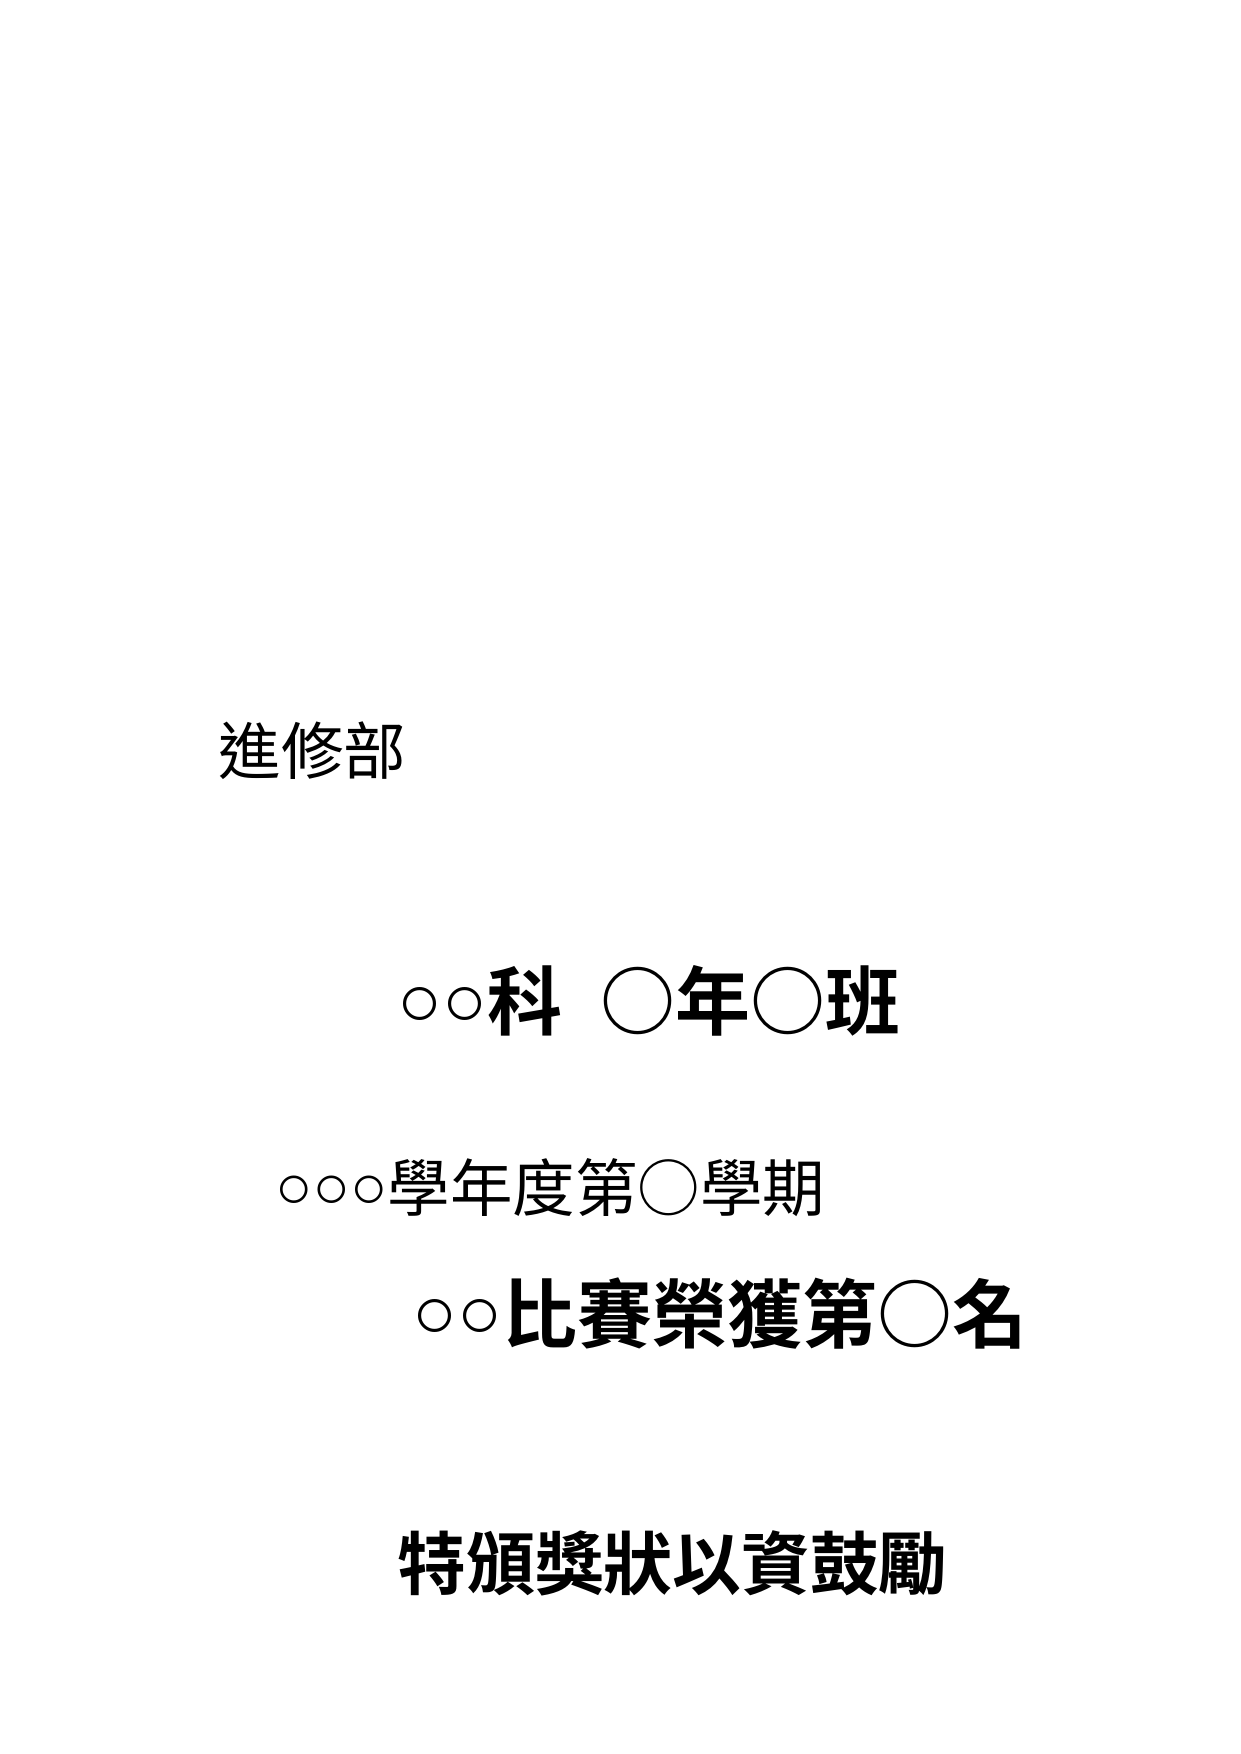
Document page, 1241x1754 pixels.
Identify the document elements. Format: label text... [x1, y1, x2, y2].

text 特頒獎狀以資鼓勵 [187, 1487, 1181, 1612]
text 進修部 [187, 674, 1181, 799]
text ○○科 ○年○班 [187, 924, 1240, 1049]
text ○○○學年度第○學期 [187, 1112, 1181, 1237]
text ○○比賽榮獲第○名 [187, 1237, 1181, 1362]
